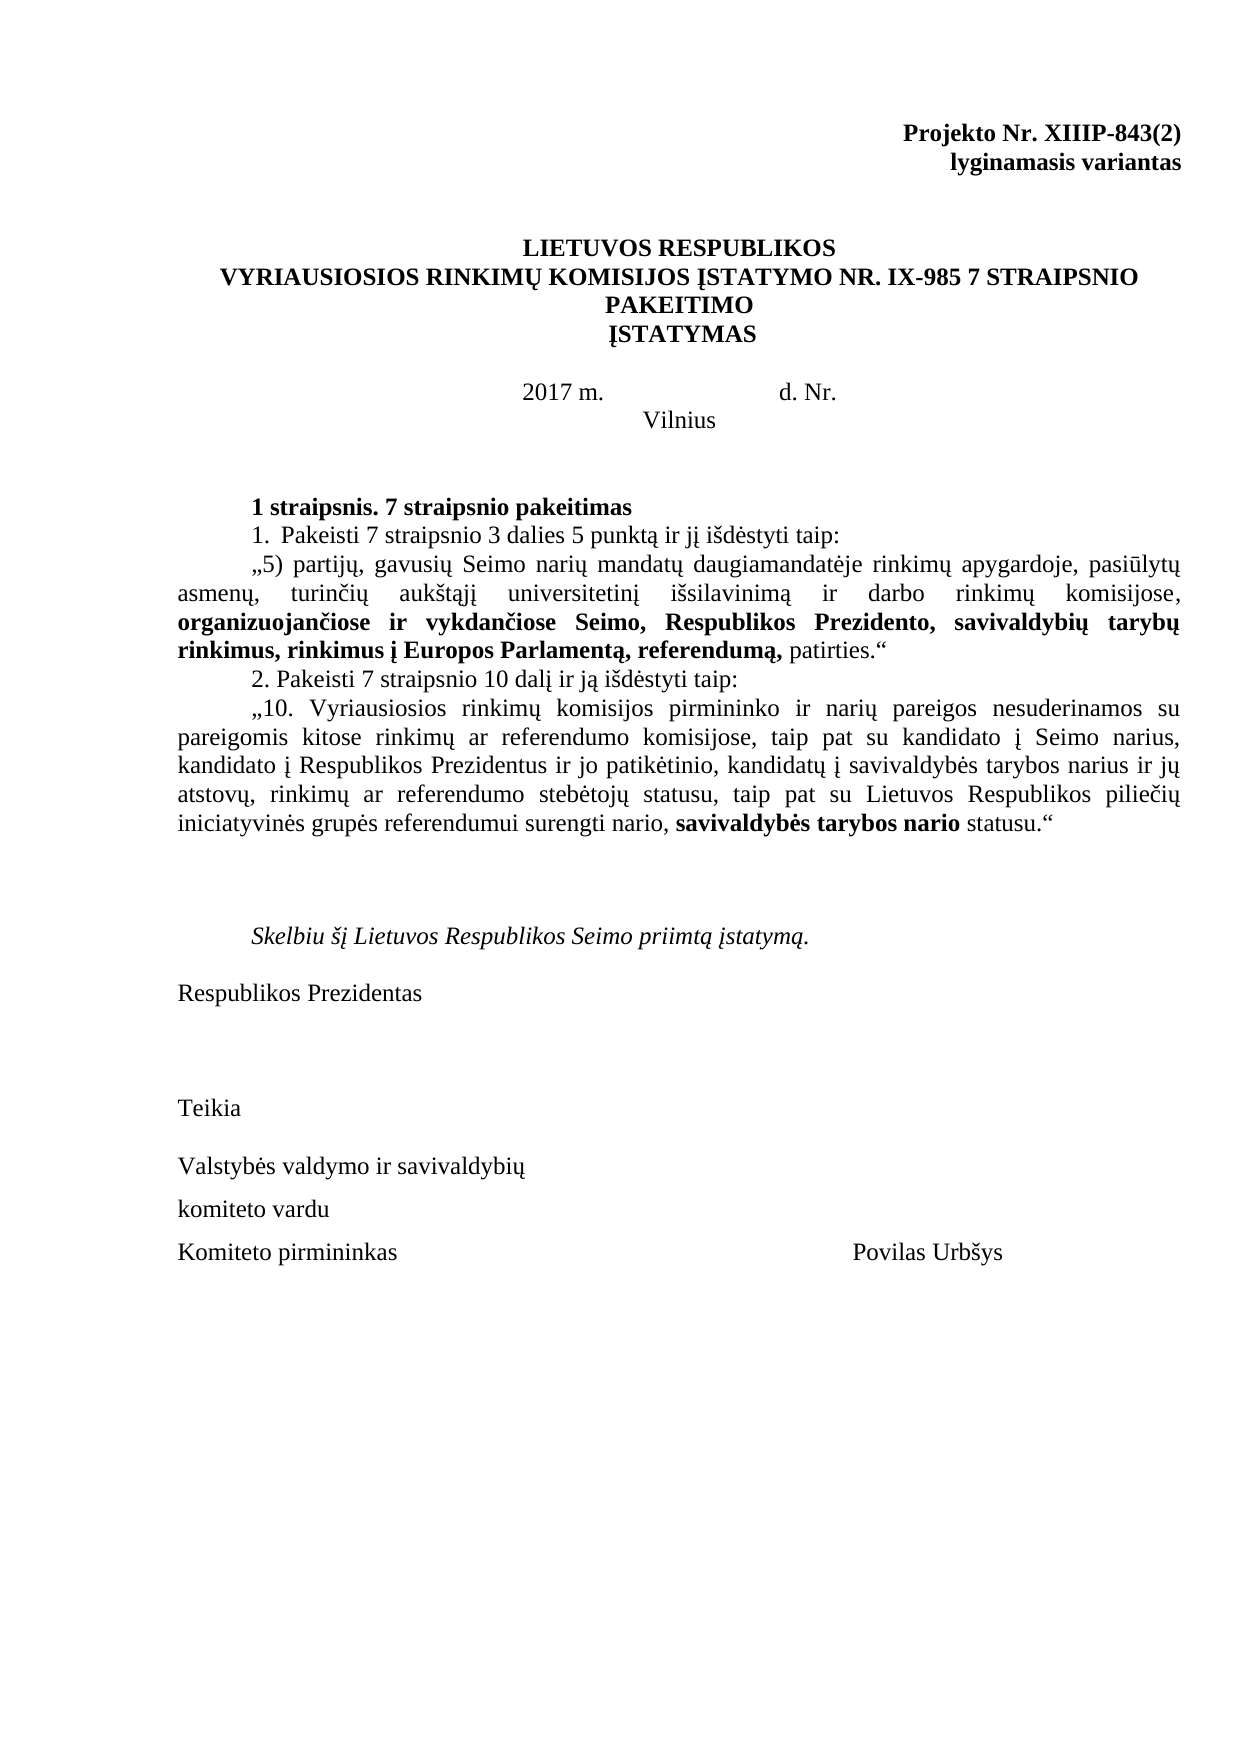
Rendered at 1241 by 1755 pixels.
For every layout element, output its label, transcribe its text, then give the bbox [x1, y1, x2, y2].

text Lietuvos respublikos [177, 233, 1181, 262]
text Respublikos Prezidentas [177, 978, 1181, 1007]
text 2. Pakeisti 7 straipsnio 10 dalį ir ją išdėstyti taip: [177, 664, 1181, 693]
text „10. Vyriausiosios rinkimų komisijos pirmininko ir narių pareigos nesuderinamos su pareigomis kitose rinkimų ar referendumo komisijose, taip pat su kandidato į Seimo narius, kandidato į Respublikos Prezidentus ir jo patikėtinio, kandidatų į savivaldybės tarybos narius ir jų atstovų, rinkimų ar referendumo stebėtojų statusu, taip pat su Lietuvos Respublikos piliečių iniciatyvinės grupės referendumui surengti nario, savivaldybės tarybos nario statusu.“ [177, 693, 1181, 837]
text Vilnius [177, 406, 1181, 434]
text komiteto vardu [177, 1194, 1181, 1223]
text Komiteto pirmininkas Povilas Urbšys [177, 1237, 1181, 1266]
text VYRIAUSIOSIOS RINKIMŲ KOMISIJOS ĮSTATYMO Nr. IX-985 7 straipsniO pakeitimo [177, 262, 1181, 319]
text lyginamasis variantas [177, 147, 1181, 176]
text ĮSTATYMAS [177, 319, 1181, 348]
text 1 straipsnis. 7 straipsnio pakeitimas [177, 492, 1181, 521]
text 2017 m. d. Nr. [177, 377, 1181, 406]
text Skelbiu šį Lietuvos Respublikos Seimo priimtą įstatymą. [177, 921, 1181, 950]
text „5) partijų, gavusių Seimo narių mandatų daugiamandatėje rinkimų apygardoje, pasiūlytų asmenų, turinčių aukštąjį universitetinį išsilavinimą ir darbo rinkimų komisijose, organizuojančiose ir vykdančiose Seimo, Respublikos Prezidento, savivaldybių tarybų rinkimus, rinkimus į Europos Parlamentą, referendumą, patirties.“ [177, 549, 1181, 664]
text Projekto Nr. XIIIP-843(2) [177, 118, 1181, 147]
text 1. Pakeisti 7 straipsnio 3 dalies 5 punktą ir jį išdėstyti taip: [177, 521, 1181, 549]
text Valstybės valdymo ir savivaldybių [177, 1151, 1181, 1180]
text Teikia [177, 1093, 1181, 1122]
